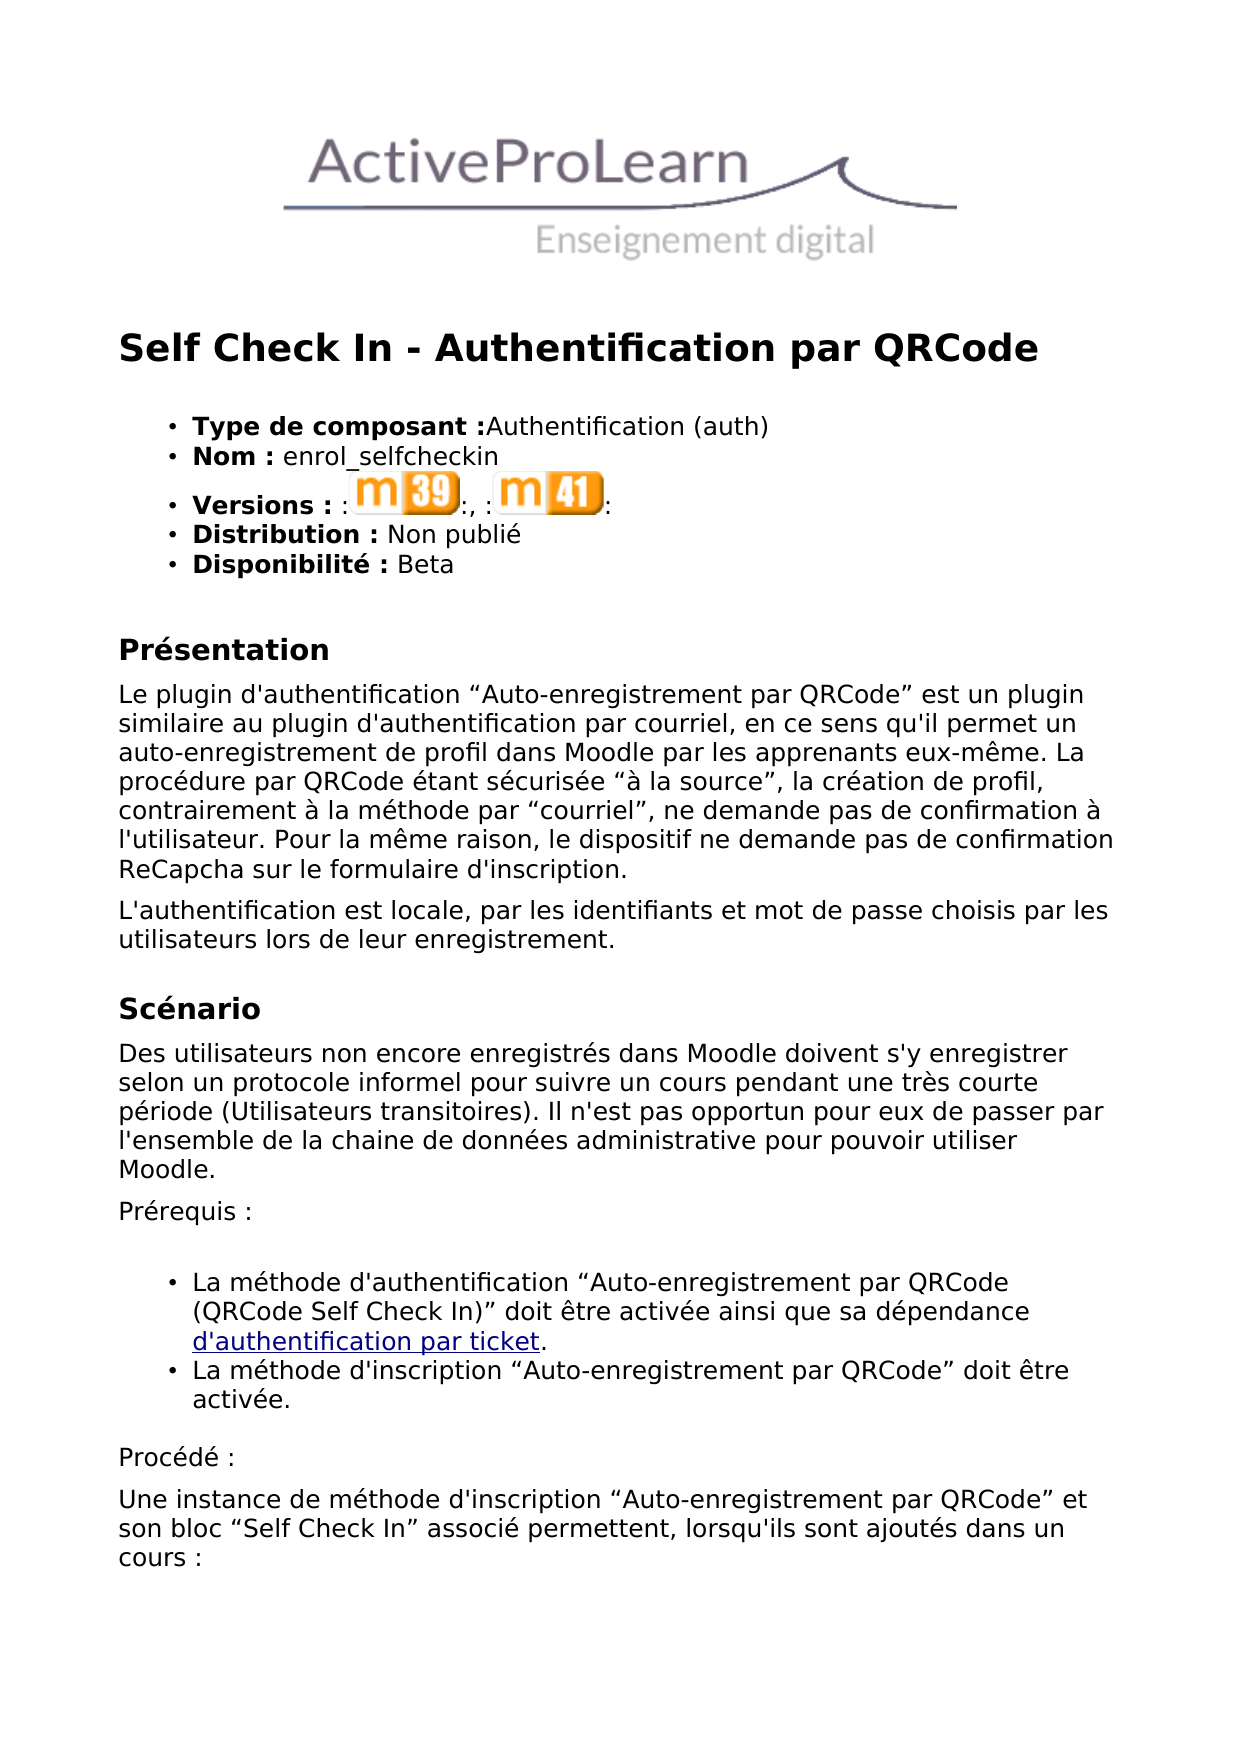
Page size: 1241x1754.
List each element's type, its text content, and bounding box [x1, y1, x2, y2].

subtitle Présentation [118, 633, 1122, 667]
picture [283, 118, 957, 261]
picture [348, 471, 460, 515]
list Nom : enrol_selfcheckin [177, 442, 1122, 471]
text L'authentification est locale, par les identifiants et mot de passe choisis par les utilisateurs lors de leur enregistrement. [118, 897, 1122, 955]
text Des utilisateurs non encore enregistrés dans Moodle doivent s'y enregistrer selon un protocole informel pour suivre un cours pendant une très courte période (Utilisateurs transitoires). Il n'est pas opportun pour eux de passer par l'ensemble de la chaine de données administrative pour pouvoir utiliser Moodle. [118, 1039, 1122, 1185]
text Une instance de méthode d'inscription “Auto-enregistrement par QRCode” et son bloc “Self Check In” associé permettent, lorsqu'ils sont ajoutés dans un cours : [118, 1485, 1122, 1573]
text Le plugin d'authentification “Auto-enregistrement par QRCode” est un plugin similaire au plugin d'authentification par courriel, en ce sens qu'il permet un auto-enregistrement de profil dans Moodle par les apprenants eux-même. La procédure par QRCode étant sécurisée “à la source”, la création de profil, contrairement à la méthode par “courriel”, ne demande pas de confirmation à l'utilisateur. Pour la même raison, le dispositif ne demande pas de confirmation ReCapcha sur le formulaire d'inscription. [118, 680, 1122, 884]
text Prérequis : [118, 1197, 1122, 1226]
list Distribution : Non publié [177, 521, 1122, 550]
picture [492, 471, 604, 515]
text Procédé : [118, 1444, 1122, 1473]
list La méthode d'authentification “Auto-enregistrement par QRCode (QRCode Self Check In)” doit être activée ainsi que sa dépendance d'authentification par ticket. [177, 1268, 1122, 1356]
subtitle Self Check In - Authentification par QRCode [118, 327, 1122, 371]
subtitle Scénario [118, 992, 1122, 1026]
list Versions : ::, :: [177, 471, 1122, 521]
list Type de composant :Authentification (auth) [177, 413, 1122, 442]
list Disponibilité : Beta [177, 550, 1122, 579]
list La méthode d'inscription “Auto-enregistrement par QRCode” doit être activée. [177, 1356, 1122, 1414]
